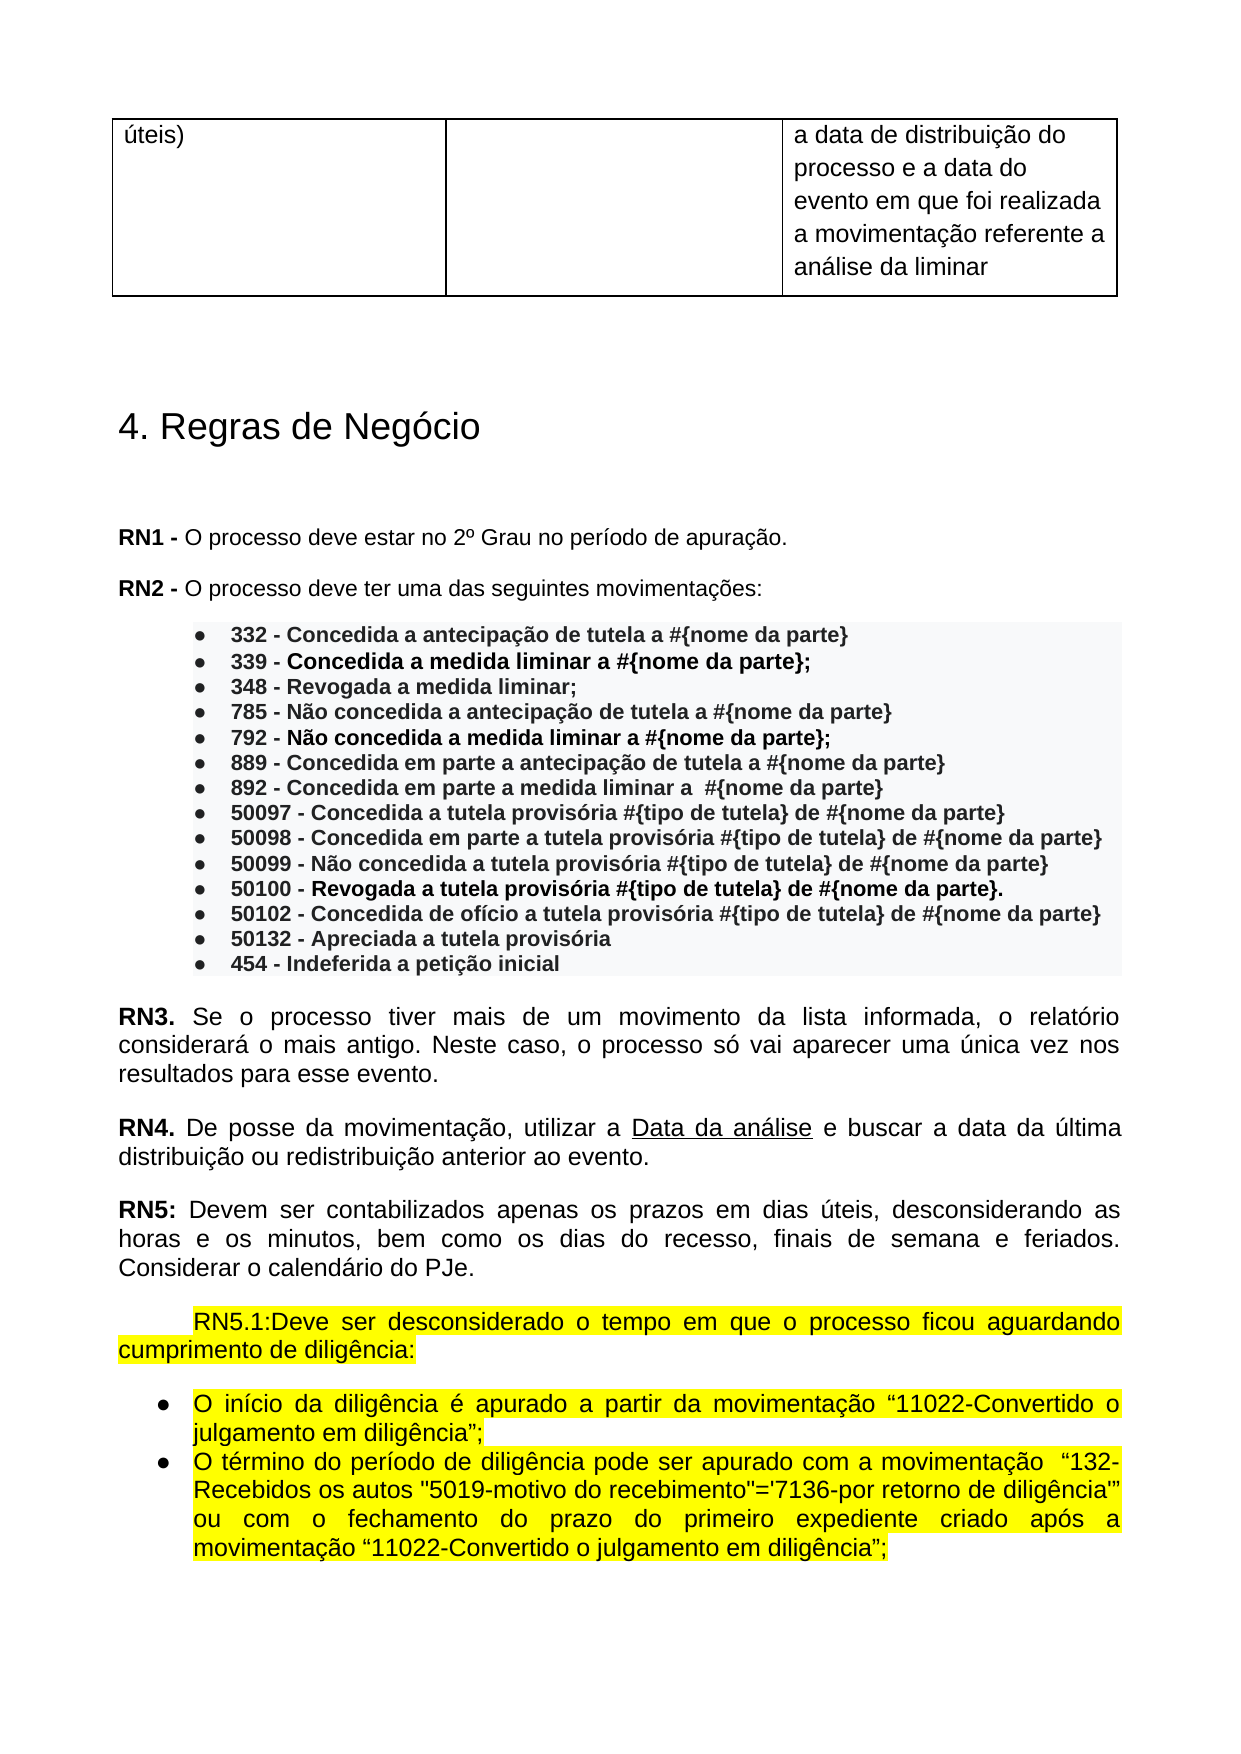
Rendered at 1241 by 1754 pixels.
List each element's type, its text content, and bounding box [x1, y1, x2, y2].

list 50099 - Não concedida a tutela provisória #{tipo de tutela} de #{nome da parte} [193, 850, 1122, 876]
subtitle 4. Regras de Negócio [118, 404, 1122, 447]
list 50100 - Revogada a tutela provisória #{tipo de tutela} de #{nome da parte}. [193, 876, 1122, 901]
text RN5: Devem ser contabilizados apenas os prazos em dias úteis, desconsiderando as horas e os minutos, bem como os dias do recesso, finais de semana e feriados. Considerar o calendário do PJe. [118, 1195, 1122, 1281]
list O término do período de diligência pode ser apurado com a movimentação “132-Recebidos os autos "5019-motivo do recebimento"='7136-por retorno de diligência'” ou com o fechamento do prazo do primeiro expediente criado após a movimentação “11022-Convertido o julgamento em diligência”; [156, 1446, 1122, 1561]
list 348 - Revogada a medida liminar; [193, 674, 1122, 699]
list O início da diligência é apurado a partir da movimentação “11022-Convertido o julgamento em diligência”; [156, 1389, 1122, 1446]
list 50098 - Concedida em parte a tutela provisória #{tipo de tutela} de #{nome da parte} [193, 825, 1122, 850]
table_cell úteis) [113, 120, 445, 295]
list 332 - Concedida a antecipação de tutela a #{nome da parte} [193, 622, 1122, 648]
text RN2 - O processo deve ter uma das seguintes movimentações: [118, 575, 1122, 602]
text RN5.1:Deve ser desconsiderado o tempo em que o processo ficou aguardando cumprimento de diligência: [118, 1306, 1122, 1364]
text RN3. Se o processo tiver mais de um movimento da lista informada, o relatório considerará o mais antigo. Neste caso, o processo só vai aparecer uma única vez nos resultados para esse evento. [118, 1001, 1122, 1088]
table_cell a data de distribuição do processo e a data do evento em que foi realizada a movimentação referente a análise da liminar [783, 120, 1116, 295]
list 792 - Não concedida a medida liminar a #{nome da parte}; [193, 724, 1122, 749]
list 454 - Indeferida a petição inicial [193, 951, 1122, 976]
list 892 - Concedida em parte a medida liminar a #{nome da parte} [193, 775, 1122, 800]
text RN4. De posse da movimentação, utilizar a Data da análise e buscar a data da última distribuição ou redistribuição anterior ao evento. [118, 1113, 1122, 1170]
list 889 - Concedida em parte a antecipação de tutela a #{nome da parte} [193, 749, 1122, 775]
list 50102 - Concedida de ofício a tutela provisória #{tipo de tutela} de #{nome da parte} [193, 901, 1122, 926]
list 339 - Concedida a medida liminar a #{nome da parte}; [193, 648, 1122, 674]
list 50097 - Concedida a tutela provisória #{tipo de tutela} de #{nome da parte} [193, 800, 1122, 825]
list 50132 - Apreciada a tutela provisória [193, 926, 1122, 951]
table_cell [447, 120, 782, 295]
list 785 - Não concedida a antecipação de tutela a #{nome da parte} [193, 699, 1122, 724]
text RN1 - O processo deve estar no 2º Grau no período de apuração. [118, 524, 1122, 550]
